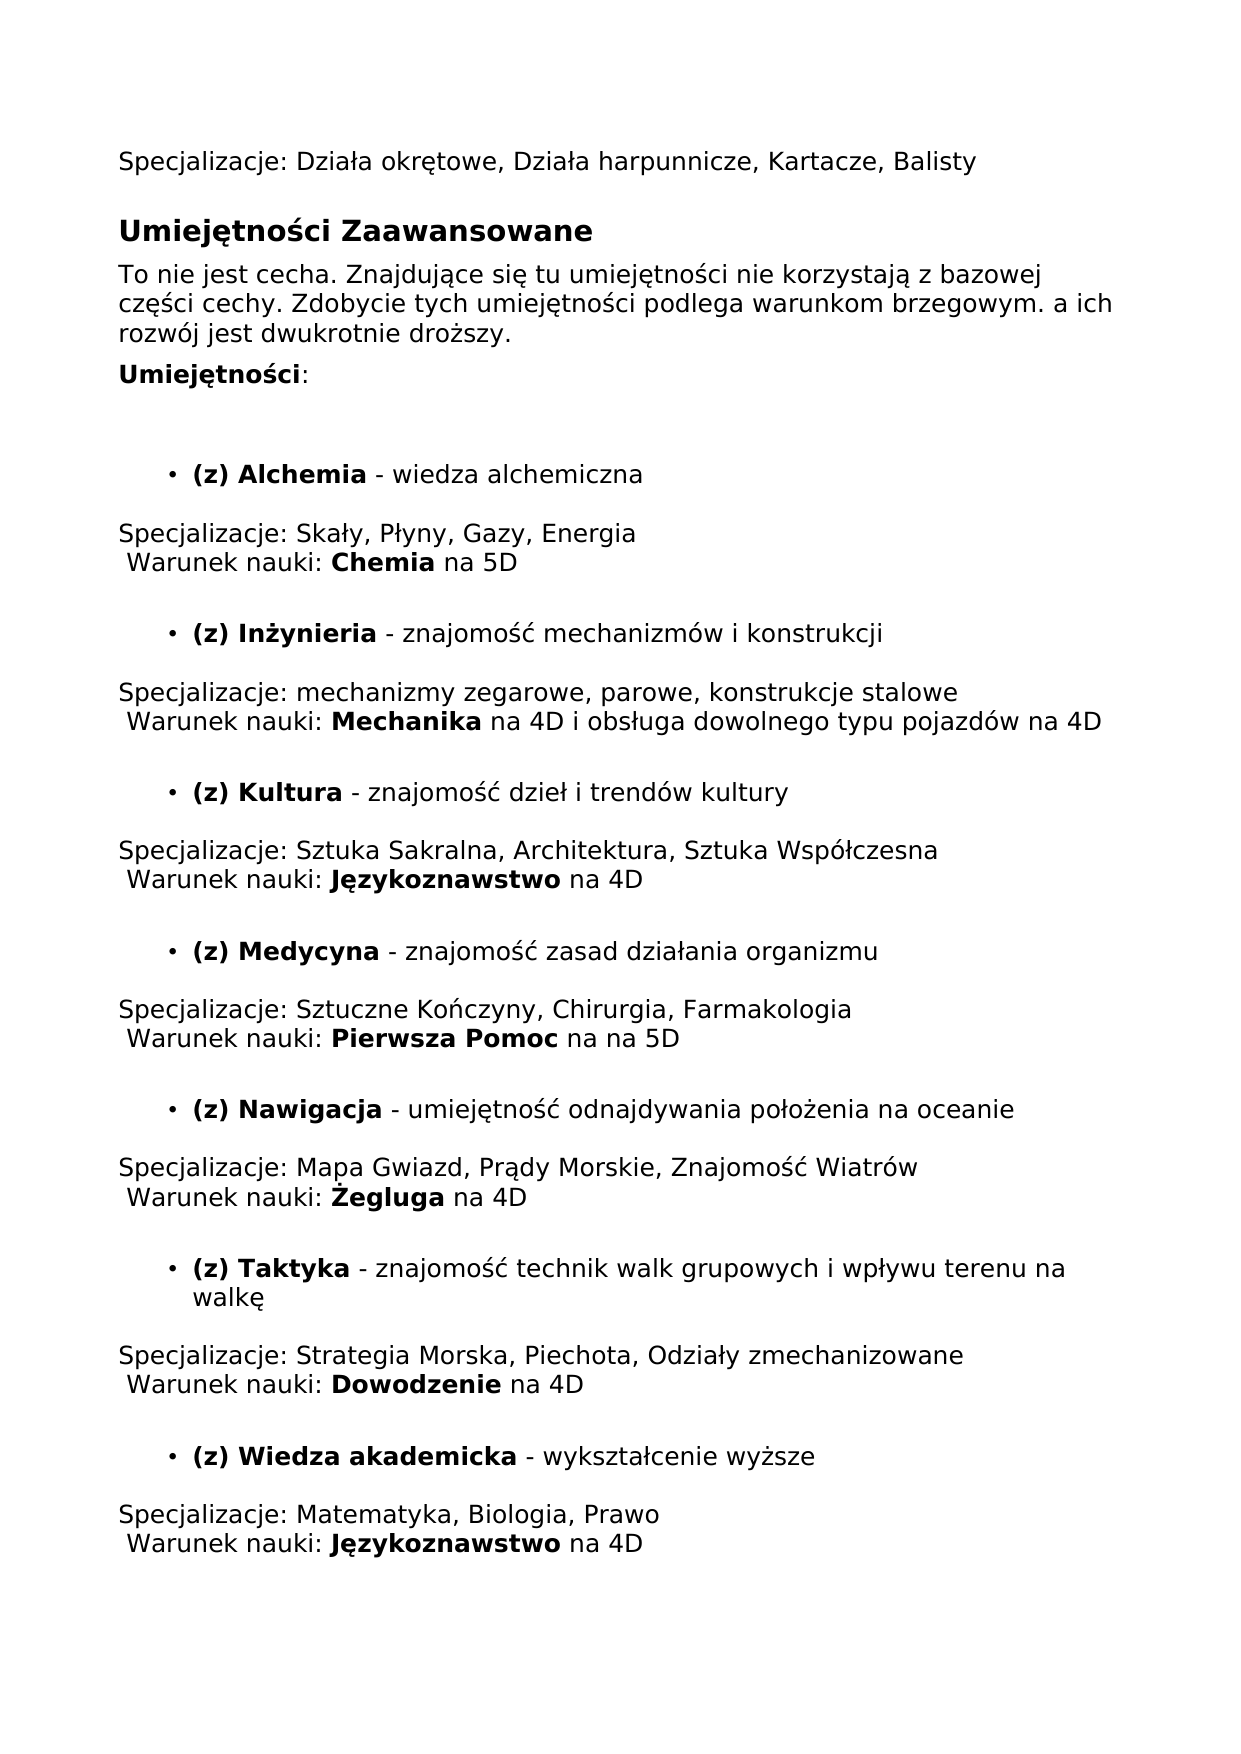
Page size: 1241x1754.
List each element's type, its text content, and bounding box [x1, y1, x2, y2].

list (z) Taktyka - znajomość technik walk grupowych i wpływu terenu na walkę [177, 1254, 1122, 1341]
list (z) Alchemia - wiedza alchemiczna [177, 461, 1122, 519]
text Specjalizacje: Sztuczne Kończyny, Chirurgia, Farmakologia Warunek nauki: Pierwsza Pomoc na na 5D [118, 995, 1122, 1053]
list (z) Wiedza akademicka - wykształcenie wyższe [177, 1442, 1122, 1500]
list (z) Inżynieria - znajomość mechanizmów i konstrukcji [177, 619, 1122, 678]
list [177, 118, 1122, 147]
text Specjalizacje: Sztuka Sakralna, Architektura, Sztuka Współczesna Warunek nauki: Językoznawstwo na 4D [118, 836, 1122, 895]
text Specjalizacje: Strategia Morska, Piechota, Odziały zmechanizowane Warunek nauki: Dowodzenie na 4D [118, 1341, 1122, 1400]
text Specjalizacje: Matematyka, Biologia, Prawo Warunek nauki: Językoznawstwo na 4D [118, 1500, 1122, 1558]
text Specjalizacje: Działa okrętowe, Działa harpunnicze, Kartacze, Balisty [118, 147, 1122, 176]
text Specjalizacje: Skały, Płyny, Gazy, Energia Warunek nauki: Chemia na 5D [118, 519, 1122, 577]
text To nie jest cecha. Znajdujące się tu umiejętności nie korzystają z bazowej części cechy. Zdobycie tych umiejętności podlega warunkom brzegowym. a ich rozwój jest dwukrotnie droższy. [118, 260, 1122, 348]
list (z) Kultura - znajomość dzieł i trendów kultury [177, 778, 1122, 836]
list (z) Medycyna - znajomość zasad działania organizmu [177, 937, 1122, 995]
text Specjalizacje: mechanizmy zegarowe, parowe, konstrukcje stalowe Warunek nauki: Mechanika na 4D i obsługa dowolnego typu pojazdów na 4D [118, 678, 1122, 736]
text Specjalizacje: Mapa Gwiazd, Prądy Morskie, Znajomość Wiatrów Warunek nauki: Żegluga na 4D [118, 1154, 1122, 1212]
subtitle Umiejętności Zaawansowane [118, 214, 1122, 248]
list (z) Nawigacja - umiejętność odnajdywania położenia na oceanie [177, 1095, 1122, 1154]
text Umiejętności: [118, 360, 1122, 419]
